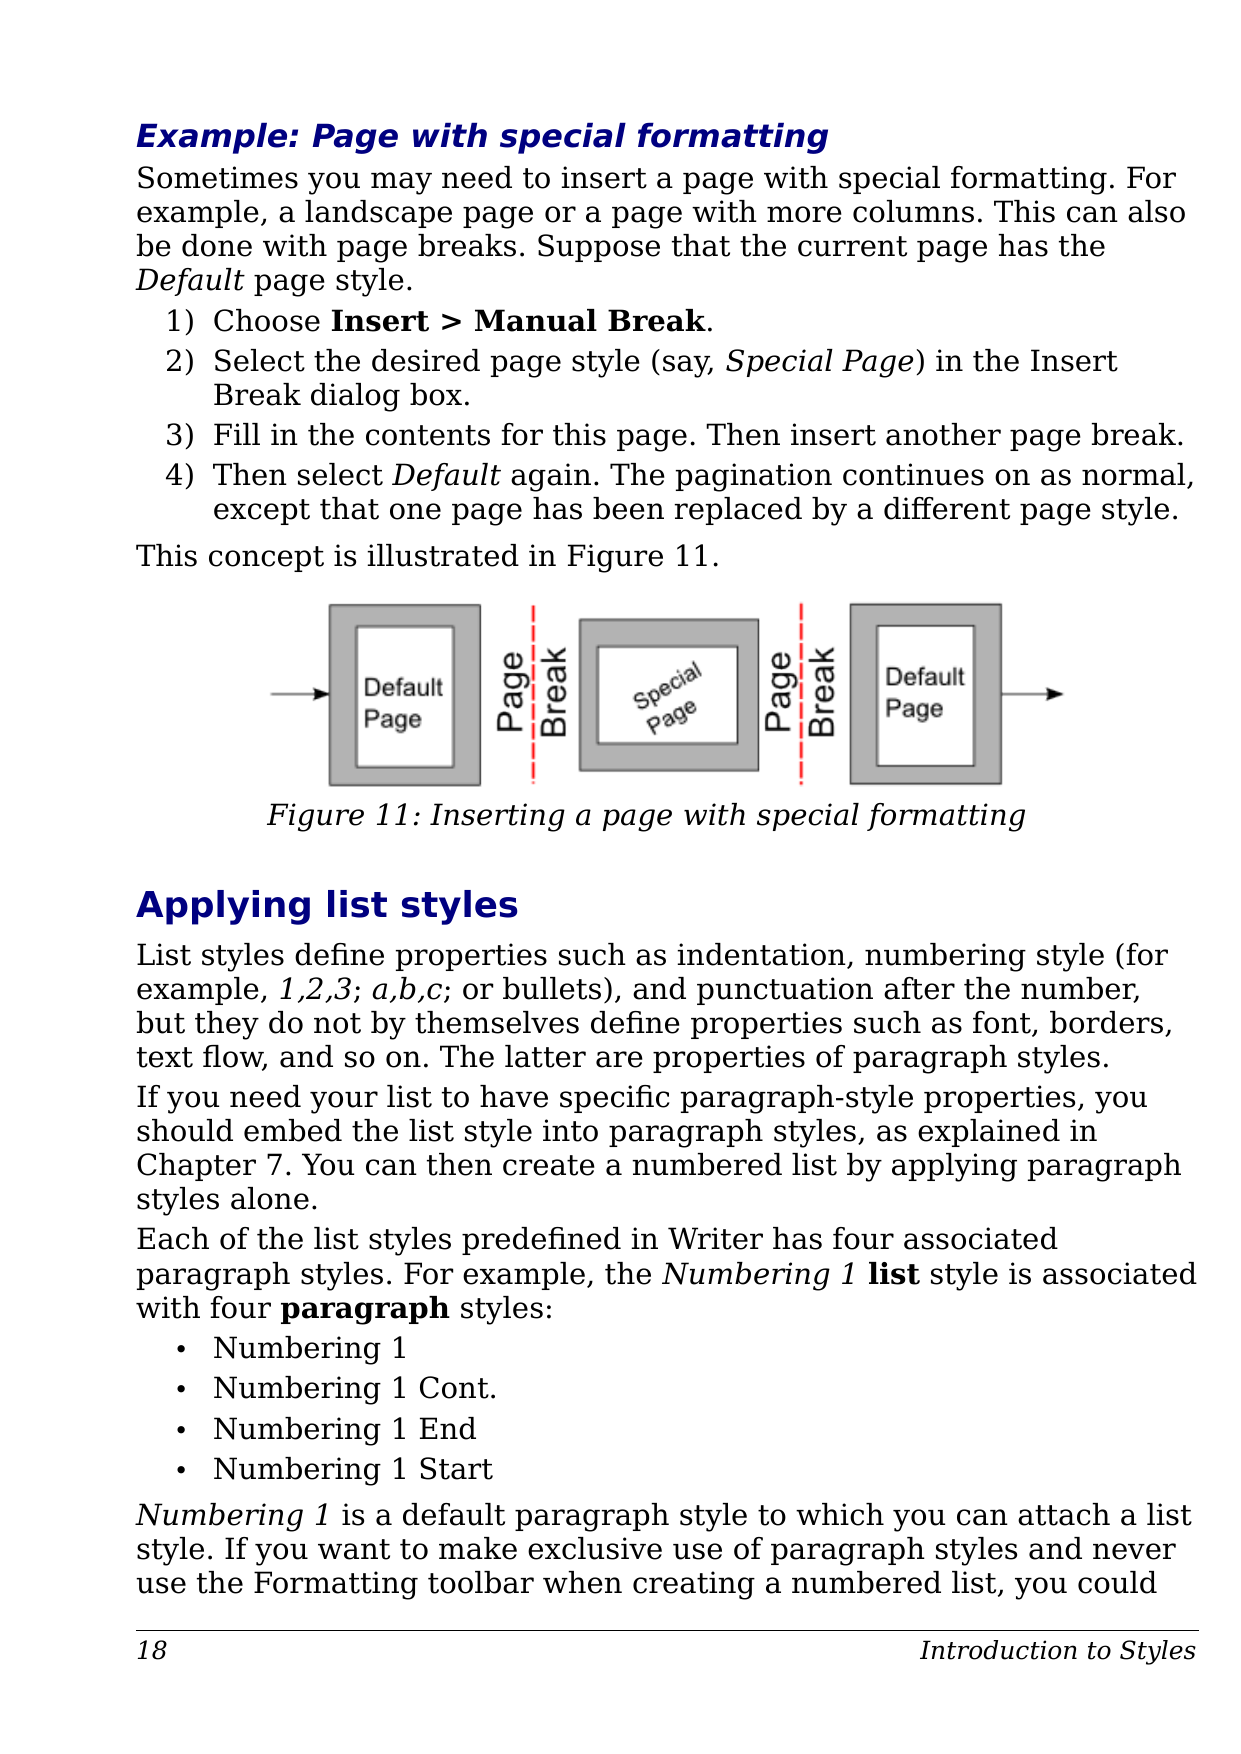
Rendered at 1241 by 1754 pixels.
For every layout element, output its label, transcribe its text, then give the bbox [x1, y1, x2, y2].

list Fill in the contents for this page. Then insert another page break. [195, 418, 1199, 452]
picture [267, 598, 1068, 792]
list List styles define properties such as indentation, numbering style (for example, 1,2,3; a,b,c; or bullets), and punctuation after the number, but they do not by themselves define properties such as font, borders, text flow, and so on. The latter are properties of paragraph styles. [136, 938, 1199, 1074]
text Figure 11: Inserting a page with special formatting [267, 798, 1068, 832]
list Numbering 1 End [174, 1412, 1199, 1446]
list Choose Insert > Manual Break. [195, 304, 1199, 338]
list Numbering 1 [174, 1332, 1199, 1366]
text This concept is illustrated in Figure 11. [136, 539, 1199, 573]
list Then select Default again. The pagination continues on as normal, except that one page has been replaced by a different page style. [195, 459, 1199, 527]
subtitle Example: Page with special formatting [136, 118, 1199, 155]
subtitle Applying list styles [136, 884, 1199, 926]
list Select the desired page style (say, Special Page) in the Insert Break dialog box. [195, 344, 1199, 412]
list If you need your list to have specific paragraph-style properties, you should embed the list style into paragraph styles, as explained in Chapter 7. You can then create a numbered list by applying paragraph styles alone. [136, 1080, 1199, 1216]
list Each of the list styles predefined in Writer has four associated paragraph styles. For example, the Numbering 1 list style is associated with four paragraph styles: [136, 1223, 1199, 1325]
list Numbering 1 Start [174, 1452, 1199, 1486]
list Sometimes you may need to insert a page with special formatting. For example, a landscape page or a page with more columns. This can also be done with page breaks. Suppose that the current page has the Default page style. [136, 161, 1199, 297]
text Numbering 1 is a default paragraph style to which you can attach a list style. If you want to make exclusive use of paragraph styles and never use the Formatting toolbar when creating a numbered list, you could [136, 1499, 1199, 1601]
list Numbering 1 Cont. [174, 1372, 1199, 1406]
